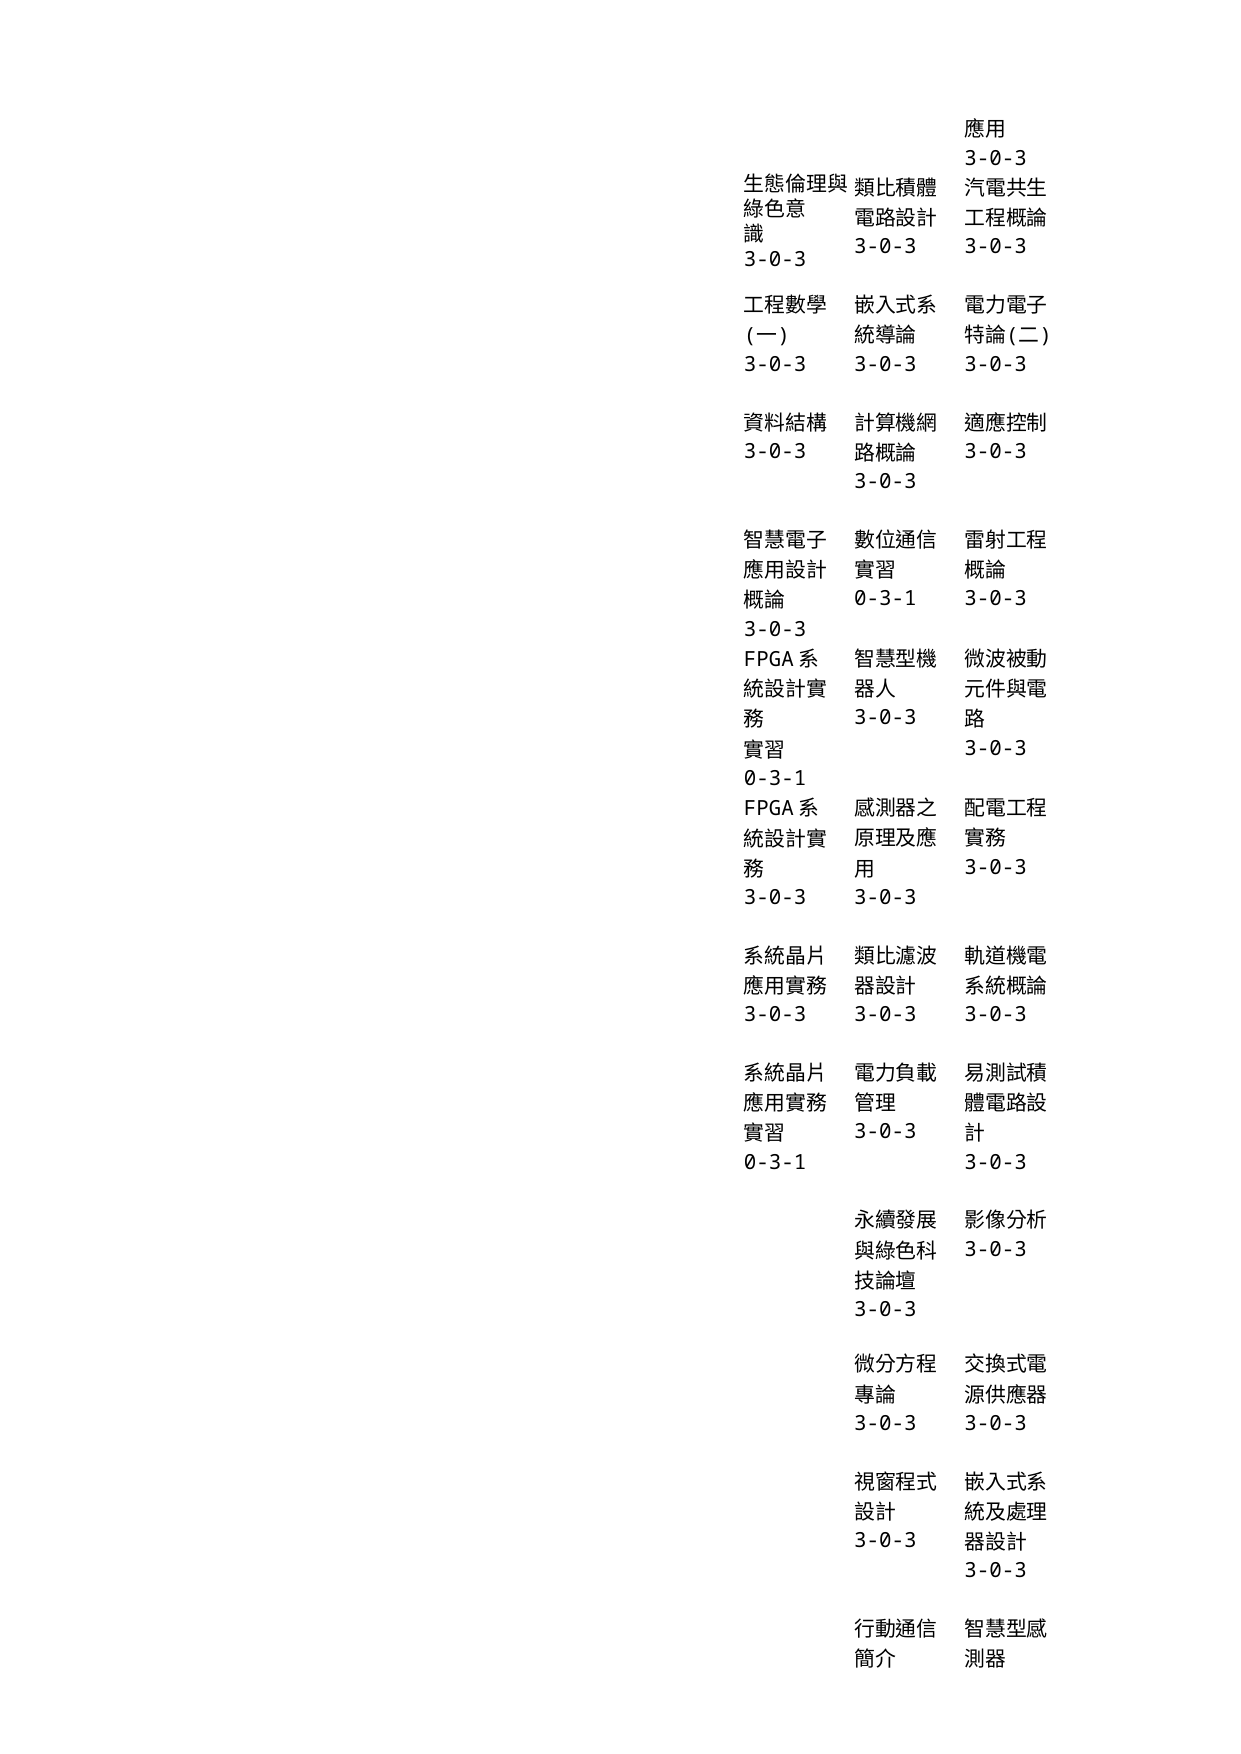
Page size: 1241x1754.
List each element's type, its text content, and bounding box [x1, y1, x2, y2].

table_cell [190, 523, 300, 642]
table_cell [190, 642, 300, 791]
table_cell [631, 171, 741, 288]
table_cell [300, 1348, 410, 1465]
table_cell [190, 113, 300, 171]
table_cell [520, 406, 631, 523]
table_cell 應用 3-0-3 [961, 113, 1071, 171]
table_cell [190, 1348, 300, 1465]
table_cell [190, 406, 300, 523]
table_cell [520, 1204, 631, 1348]
table_cell 類比濾波器設計 3-0-3 [851, 939, 961, 1056]
table_cell [410, 171, 520, 288]
table_cell 嵌入式系統導論 3-0-3 [851, 288, 961, 406]
table_cell [410, 523, 520, 642]
table_cell [631, 791, 741, 939]
table_cell [300, 1204, 410, 1348]
table_cell [520, 1056, 631, 1204]
table_cell [410, 939, 520, 1056]
table_cell [300, 791, 410, 939]
table_cell [300, 171, 410, 288]
table_cell [631, 523, 741, 642]
table_cell [190, 1056, 300, 1204]
table_cell 數位通信實習 0-3-1 [851, 523, 961, 642]
table_cell [631, 642, 741, 791]
table_cell 視窗程式設計 3-0-3 [851, 1465, 961, 1612]
table_cell 類比積體電路設計 3-0-3 [851, 171, 961, 288]
table_cell [631, 288, 741, 406]
table_cell [631, 939, 741, 1056]
table_cell [631, 113, 741, 171]
table_cell [520, 1348, 631, 1465]
table_cell 系統晶片應用實務實習 0-3-1 [741, 1056, 851, 1204]
table_cell 軌道機電系統概論 3-0-3 [961, 939, 1071, 1056]
table_cell 感測器之原理及應用 3-0-3 [851, 791, 961, 939]
table_cell [520, 1613, 631, 1673]
table_cell [410, 1204, 520, 1348]
table_cell 微分方程專論 3-0-3 [851, 1348, 961, 1465]
table_cell FPGA系統設計實務 3-0-3 [741, 791, 851, 939]
table_cell [741, 113, 851, 171]
table_cell 易測試積體電路設計 3-0-3 [961, 1056, 1071, 1204]
table_cell 影像分析 3-0-3 [961, 1204, 1071, 1348]
table_cell [520, 113, 631, 171]
table_cell [190, 791, 300, 939]
table_cell [410, 642, 520, 791]
table_cell FPGA系統設計實務 實習 0-3-1 [741, 642, 851, 791]
table_cell [410, 1056, 520, 1204]
table_cell [520, 523, 631, 642]
table_cell 計算機網路概論 3-0-3 [851, 406, 961, 523]
table_cell [190, 1465, 300, 1612]
table_cell [631, 406, 741, 523]
table_cell [190, 288, 300, 406]
table_cell [410, 288, 520, 406]
table_cell [190, 939, 300, 1056]
table_cell [300, 113, 410, 171]
table_cell 智慧電子應用設計概論 3-0-3 [741, 523, 851, 642]
table_cell [410, 1613, 520, 1673]
table_cell [300, 406, 410, 523]
table_cell [631, 1204, 741, 1348]
table_cell [631, 1348, 741, 1465]
table_cell [300, 288, 410, 406]
table_cell 交換式電源供應器 3-0-3 [961, 1348, 1071, 1465]
table_cell 智慧型機器人 3-0-3 [851, 642, 961, 791]
table_cell [741, 1613, 851, 1673]
table_cell [300, 1613, 410, 1673]
table_cell [520, 791, 631, 939]
table_cell [520, 288, 631, 406]
table_cell [410, 791, 520, 939]
table_cell 智慧型感測器 [961, 1613, 1071, 1673]
table_cell [300, 1056, 410, 1204]
table_cell [741, 1348, 851, 1465]
table_cell [851, 113, 961, 171]
table_cell [300, 1465, 410, 1612]
table_cell 生態倫理與綠色意 識 3-0-3 [741, 171, 851, 288]
table_cell [300, 939, 410, 1056]
table_cell 永續發展與綠色科技論壇 3-0-3 [851, 1204, 961, 1348]
table_cell [741, 1465, 851, 1612]
table_cell 配電工程實務 3-0-3 [961, 791, 1071, 939]
table_cell 電力電子特論(二) 3-0-3 [961, 288, 1071, 406]
table_cell [631, 1056, 741, 1204]
table_cell [631, 1465, 741, 1612]
table_cell [190, 171, 300, 288]
table_cell 工程數學 (一) 3-0-3 [741, 288, 851, 406]
table_cell 電力負載管理 3-0-3 [851, 1056, 961, 1204]
table_cell [190, 1204, 300, 1348]
table_cell [410, 1348, 520, 1465]
table_cell [300, 642, 410, 791]
table_cell [631, 1613, 741, 1673]
table_cell 系統晶片應用實務 3-0-3 [741, 939, 851, 1056]
table_cell 行動通信簡介 [851, 1613, 961, 1673]
table_cell 雷射工程概論 3-0-3 [961, 523, 1071, 642]
table_cell [410, 406, 520, 523]
table_cell 資料結構 3-0-3 [741, 406, 851, 523]
table_cell [520, 171, 631, 288]
table_cell [741, 1204, 851, 1348]
table_cell 嵌入式系統及處理器設計 3-0-3 [961, 1465, 1071, 1612]
table_cell [410, 1465, 520, 1612]
table_cell 汽電共生工程概論 3-0-3 [961, 171, 1071, 288]
table_cell 適應控制 3-0-3 [961, 406, 1071, 523]
table_cell [410, 113, 520, 171]
table_cell [520, 939, 631, 1056]
table_cell [520, 642, 631, 791]
table_cell [300, 523, 410, 642]
table_cell [190, 1613, 300, 1673]
table_cell 微波被動元件與電路 3-0-3 [961, 642, 1071, 791]
table_cell [520, 1465, 631, 1612]
